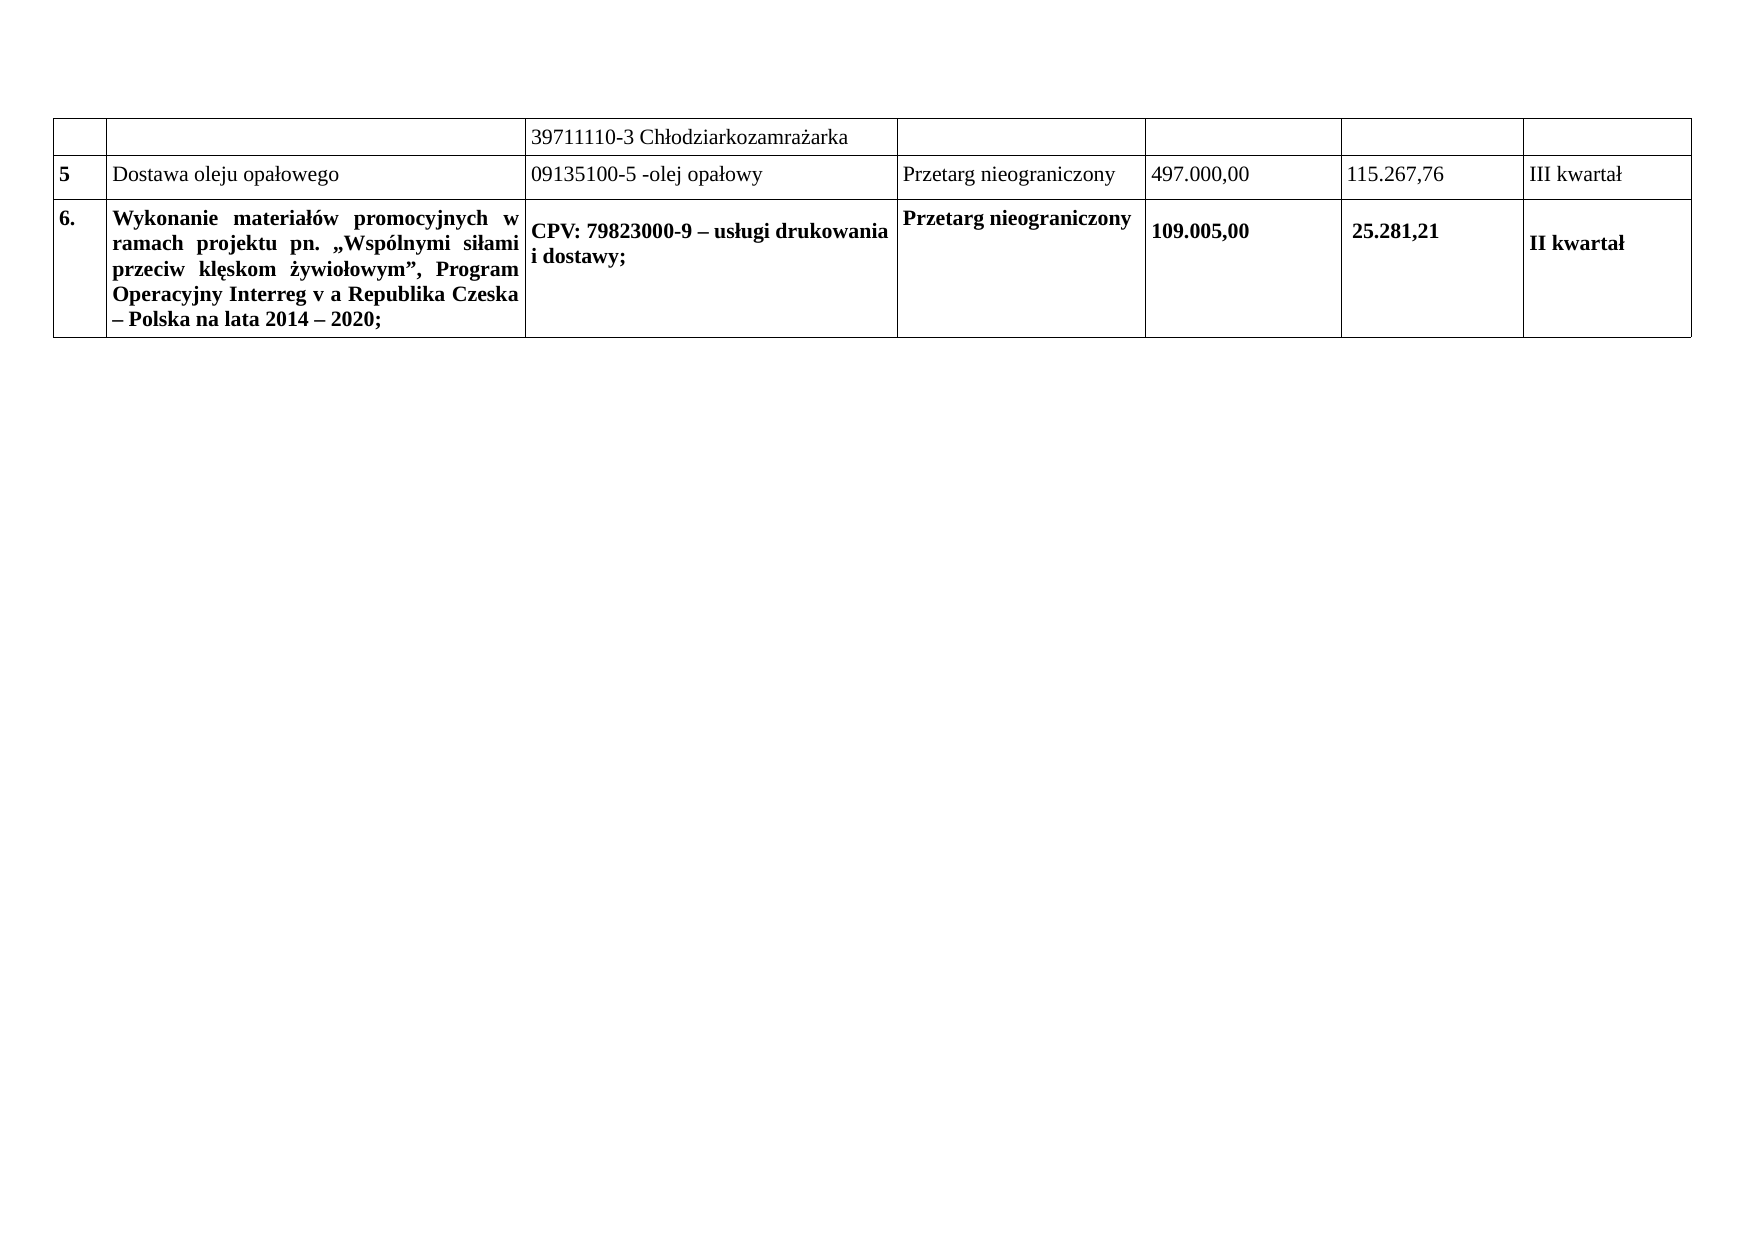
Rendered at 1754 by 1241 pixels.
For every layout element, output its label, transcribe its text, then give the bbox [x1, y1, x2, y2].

table_cell CPV: 79823000-9 – usługi drukowania i dostawy; [526, 200, 897, 337]
table_cell 115.267,76 [1342, 156, 1523, 199]
table_cell [1524, 119, 1691, 155]
table_cell 497.000,00 [1146, 156, 1341, 199]
table_cell [54, 119, 106, 155]
table_cell [1342, 119, 1523, 155]
table_cell [107, 119, 525, 155]
table_cell [1146, 119, 1341, 155]
table_cell 6. [54, 200, 106, 337]
table_cell 39711110-3 Chłodziarkozamrażarka [526, 119, 897, 155]
table_cell 5 [54, 156, 106, 199]
table_cell 109.005,00 [1146, 200, 1341, 337]
table_cell Dostawa oleju opałowego [107, 156, 525, 199]
table_cell 09135100-5 -olej opałowy [526, 156, 897, 199]
table_cell Przetarg nieograniczony [898, 156, 1145, 199]
table_cell 25.281,21 [1342, 200, 1523, 337]
table_cell [898, 119, 1145, 155]
table_cell Przetarg nieograniczony [898, 200, 1145, 337]
table_cell Wykonanie materiałów promocyjnych w ramach projektu pn. „Wspólnymi siłami przeciw klęskom żywiołowym”, Program Operacyjny Interreg v a Republika Czeska – Polska na lata 2014 – 2020; [107, 200, 525, 337]
table_cell III kwartał [1524, 156, 1691, 199]
table_cell II kwartał [1524, 200, 1691, 337]
